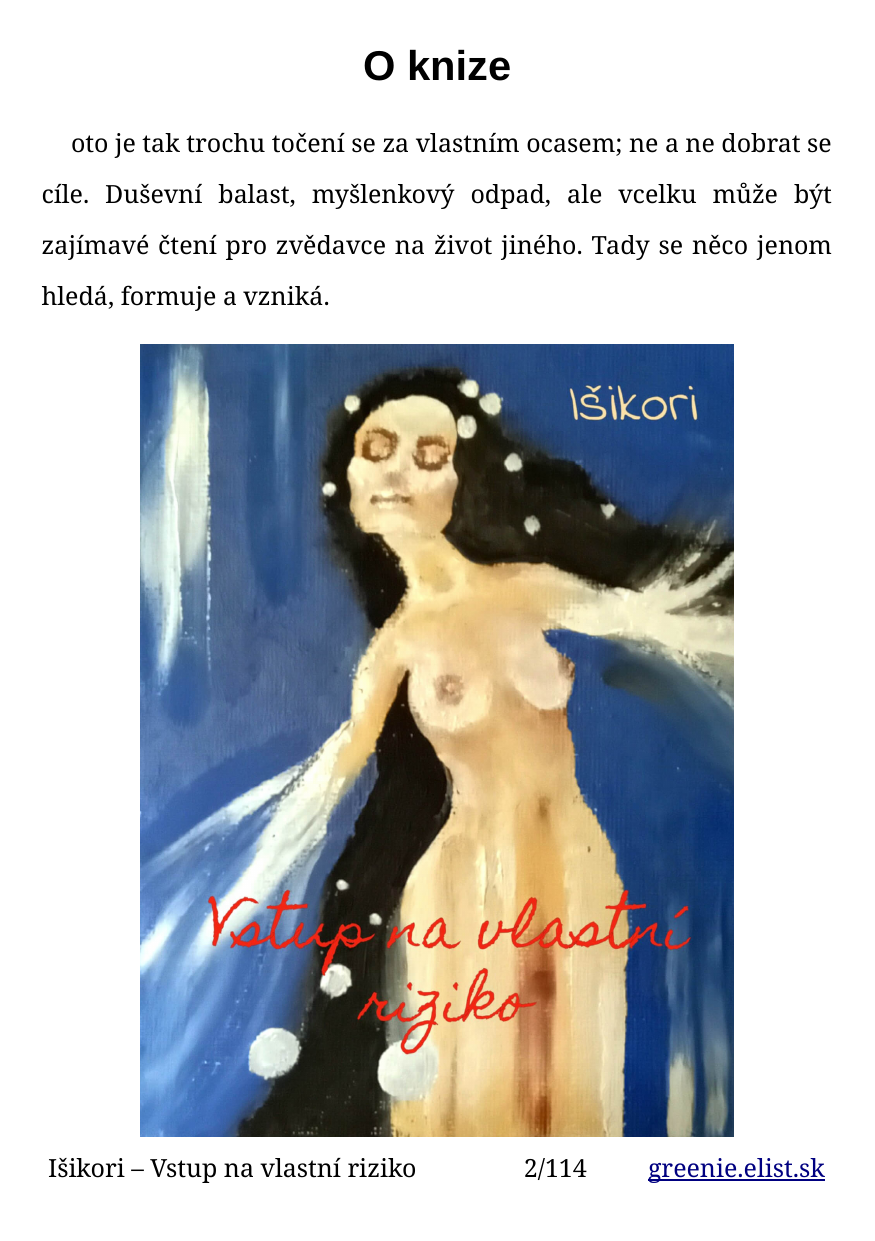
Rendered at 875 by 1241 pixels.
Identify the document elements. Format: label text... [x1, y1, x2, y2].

subtitle O knize [41, 41, 833, 89]
picture [140, 344, 734, 1137]
text oto je tak trochu točení se za vlastním ocasem; ne a ne dobrat se cíle. Duševní balast, myšlenkový odpad, ale vcelku může být zajímavé čtení pro zvědavce na život jiného. Tady se něco jenom hledá, formuje a vzniká. [41, 126, 833, 313]
